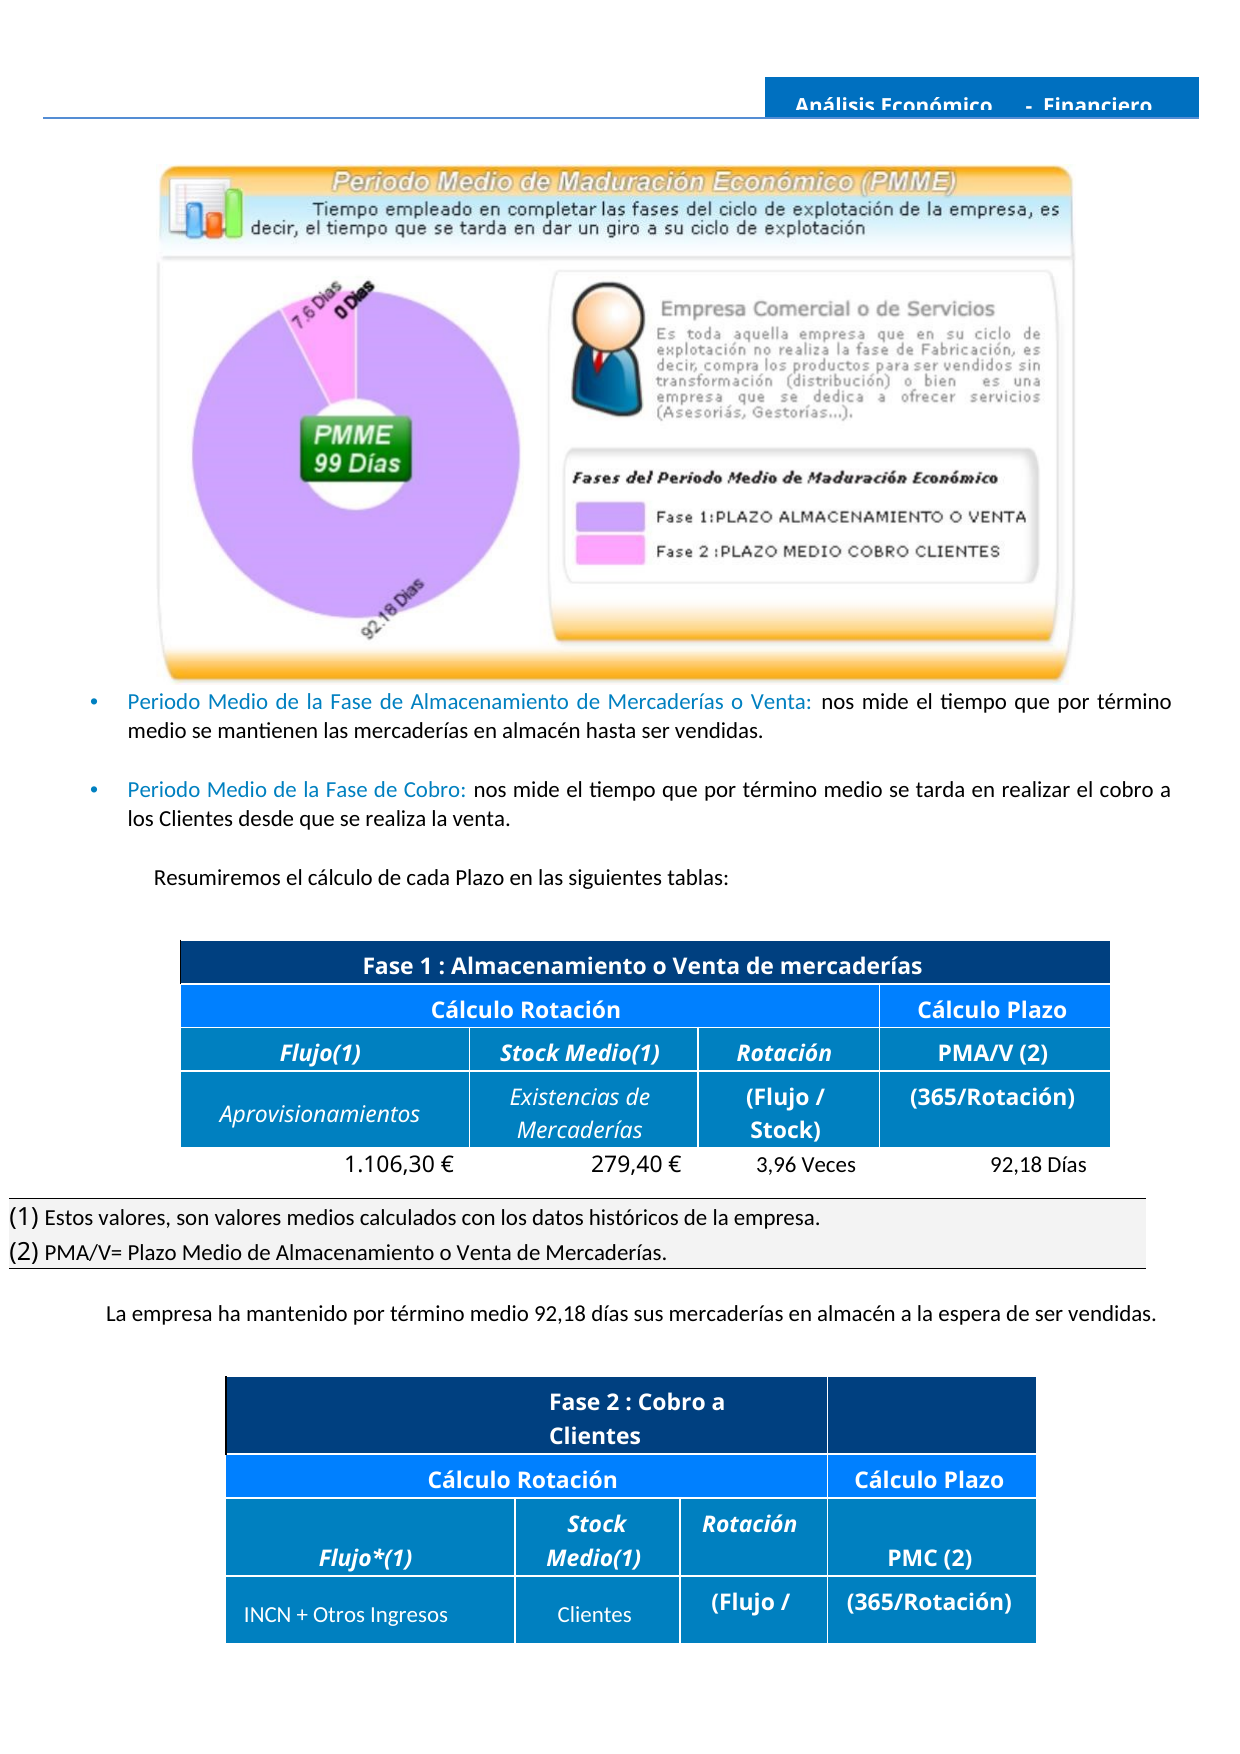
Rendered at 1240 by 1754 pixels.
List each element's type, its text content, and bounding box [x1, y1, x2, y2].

table_cell (Flujo / [681, 1577, 827, 1643]
table_cell Flujo*(1) [226, 1499, 514, 1575]
table_cell Rotación [699, 1028, 879, 1070]
table_cell PMC (2) [828, 1499, 1036, 1575]
table_header [828, 1377, 1036, 1453]
table_header [181, 1376, 225, 1453]
table_cell Stock Medio(1) [516, 1499, 679, 1575]
table_cell [1036, 1498, 1110, 1575]
table_cell Clientes [516, 1577, 679, 1643]
table_cell Aprovisionamientos [181, 1072, 469, 1147]
table_cell Rotación [681, 1499, 827, 1575]
table_cell (365/Rotación) [880, 1072, 1110, 1147]
table_cell Cálculo Plazo [828, 1455, 1036, 1497]
table_cell Stock Medio(1) [470, 1028, 697, 1070]
table_cell (365/Rotación) [828, 1577, 1036, 1643]
table_cell Cálculo Plazo [880, 985, 1110, 1027]
list Periodo Medio de la Fase de Almacenamiento de Mercaderías o Venta: nos mide el tiempo que por término medio se mantienen las mercaderías en almacén hasta ser vendidas. [90, 687, 1172, 744]
table_cell [181, 1498, 226, 1575]
table_cell INCN + Otros Ingresos [226, 1577, 514, 1643]
table_cell PMA/V (2) [880, 1028, 1110, 1070]
text 1.106,30 € 279,40 € 3,96 Veces 92,18 Días [44, 1147, 1181, 1179]
table_header Fase 1 : Almacenamiento o Venta de mercaderías [181, 941, 1110, 983]
table_header [1036, 1376, 1110, 1453]
text Resumiremos el cálculo de cada Plazo en las siguientes tablas: [44, 863, 1181, 891]
table_cell [181, 1575, 226, 1643]
table_cell [1036, 1575, 1110, 1643]
list Periodo Medio de la Fase de Cobro: nos mide el tiempo que por término medio se tarda en realizar el cobro a los Clientes desde que se realiza la venta. [90, 775, 1172, 832]
table_cell Cálculo Rotación [181, 985, 879, 1027]
table_cell Existencias de Mercaderías [470, 1072, 697, 1147]
table_cell Cálculo Rotación [226, 1455, 827, 1497]
table_cell Flujo(1) [181, 1028, 469, 1070]
table_cell [1036, 1453, 1110, 1497]
list Estos valores, son valores medios calculados con los datos históricos de la empresa. [9, 1199, 1146, 1233]
table_cell [181, 1453, 226, 1497]
table_cell (Flujo / Stock) [699, 1072, 879, 1147]
table_header Fase 2 : Cobro a Clientes [227, 1377, 827, 1453]
text La empresa ha mantenido por término medio 92,18 días sus mercaderías en almacén a la espera de ser vendidas. [106, 1299, 1181, 1328]
list PMA/V= Plazo Medio de Almacenamiento o Venta de Mercaderías. [9, 1233, 1146, 1268]
